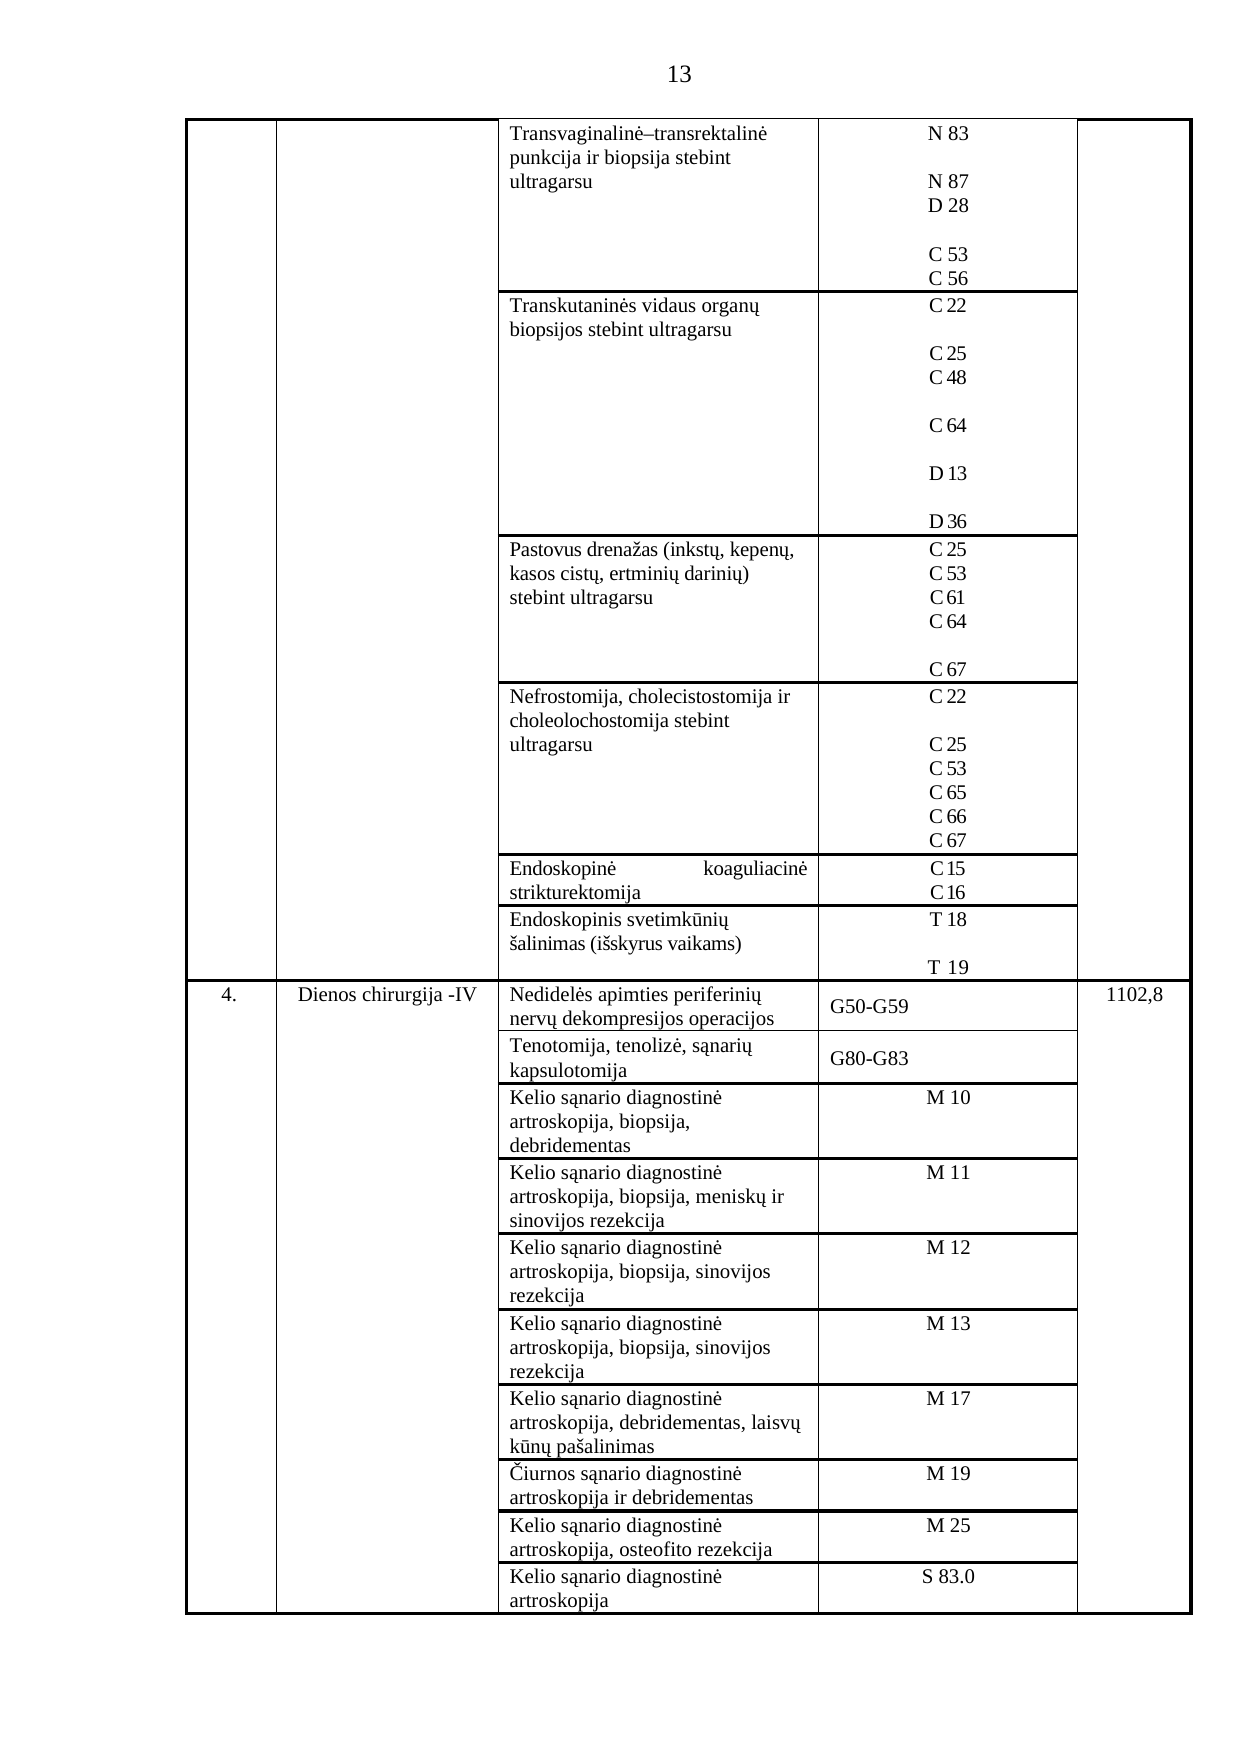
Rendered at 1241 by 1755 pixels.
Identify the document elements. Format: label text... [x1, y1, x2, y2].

table_cell Tenotomija, tenolizė, sąnarių kapsulotomija [499, 1031, 818, 1082]
table_cell [188, 121, 276, 979]
table_cell Endoskopinė koaguliacinė strikturektomija [499, 856, 818, 904]
table_cell C 22 C 25 C 48 C 64 D 13 D 36 [819, 293, 1077, 533]
table_cell Kelio sąnario diagnostinė artroskopija, biopsija, debridementas [499, 1085, 818, 1157]
table_cell 1102,8 [1078, 982, 1189, 1612]
table_cell [277, 121, 498, 979]
table_cell M 12 [819, 1235, 1077, 1307]
table_cell M 25 [819, 1513, 1077, 1561]
table_cell C 22 C 25 C 53 C 65 C 66 C 67 [819, 684, 1077, 852]
table_cell G80-G83 [819, 1031, 1077, 1082]
table_cell Pastovus drenažas (inkstų, kepenų, kasos cistų, ertminių darinių) stebint ultragarsu [499, 537, 818, 681]
table_cell M 10 [819, 1085, 1077, 1157]
table_cell Transkutaninės vidaus organų biopsijos stebint ultragarsu [499, 293, 818, 533]
table_cell Endoskopinis svetimkūnių šalinimas (išskyrus vaikams) [499, 907, 818, 979]
table_cell M 19 [819, 1461, 1077, 1509]
table_cell G50-G59 [819, 982, 1077, 1030]
table_cell Nedidelės apimties periferinių nervų dekompresijos operacijos [499, 982, 818, 1030]
table_cell N 83 N 87 D 28 C 53 C 56 [819, 119, 1077, 290]
table_cell M 13 [819, 1311, 1077, 1383]
table_cell Kelio sąnario diagnostinė artroskopija, biopsija, sinovijos rezekcija [499, 1235, 818, 1307]
table_cell M 11 [819, 1160, 1077, 1232]
table_cell S 83.0 [819, 1564, 1077, 1612]
table_cell C 25 C 53 C 61 C 64 C 67 [819, 537, 1077, 681]
table_cell [1078, 121, 1189, 979]
table_cell Kelio sąnario diagnostinė artroskopija [499, 1564, 818, 1612]
table_cell T 18 T 19 [819, 907, 1077, 979]
table_cell Transvaginalinė–transrektalinė punkcija ir biopsija stebint ultragarsu [499, 119, 818, 290]
table_cell Kelio sąnario diagnostinė artroskopija, biopsija, sinovijos rezekcija [499, 1311, 818, 1383]
table_cell 4. [188, 982, 276, 1612]
table_cell Čiurnos sąnario diagnostinė artroskopija ir debridementas [499, 1461, 818, 1509]
table_cell Dienos chirurgija -IV [277, 982, 498, 1612]
table_cell M 17 [819, 1386, 1077, 1458]
table_cell Nefrostomija, cholecistostomija ir choleolochostomija stebint ultragarsu [499, 684, 818, 852]
table_cell Kelio sąnario diagnostinė artroskopija, osteofito rezekcija [499, 1513, 818, 1561]
table_cell Kelio sąnario diagnostinė artroskopija, debridementas, laisvų kūnų pašalinimas [499, 1386, 818, 1458]
table_cell Kelio sąnario diagnostinė artroskopija, biopsija, meniskų ir sinovijos rezekcija [499, 1160, 818, 1232]
table_cell C 15 C 16 [819, 856, 1077, 904]
